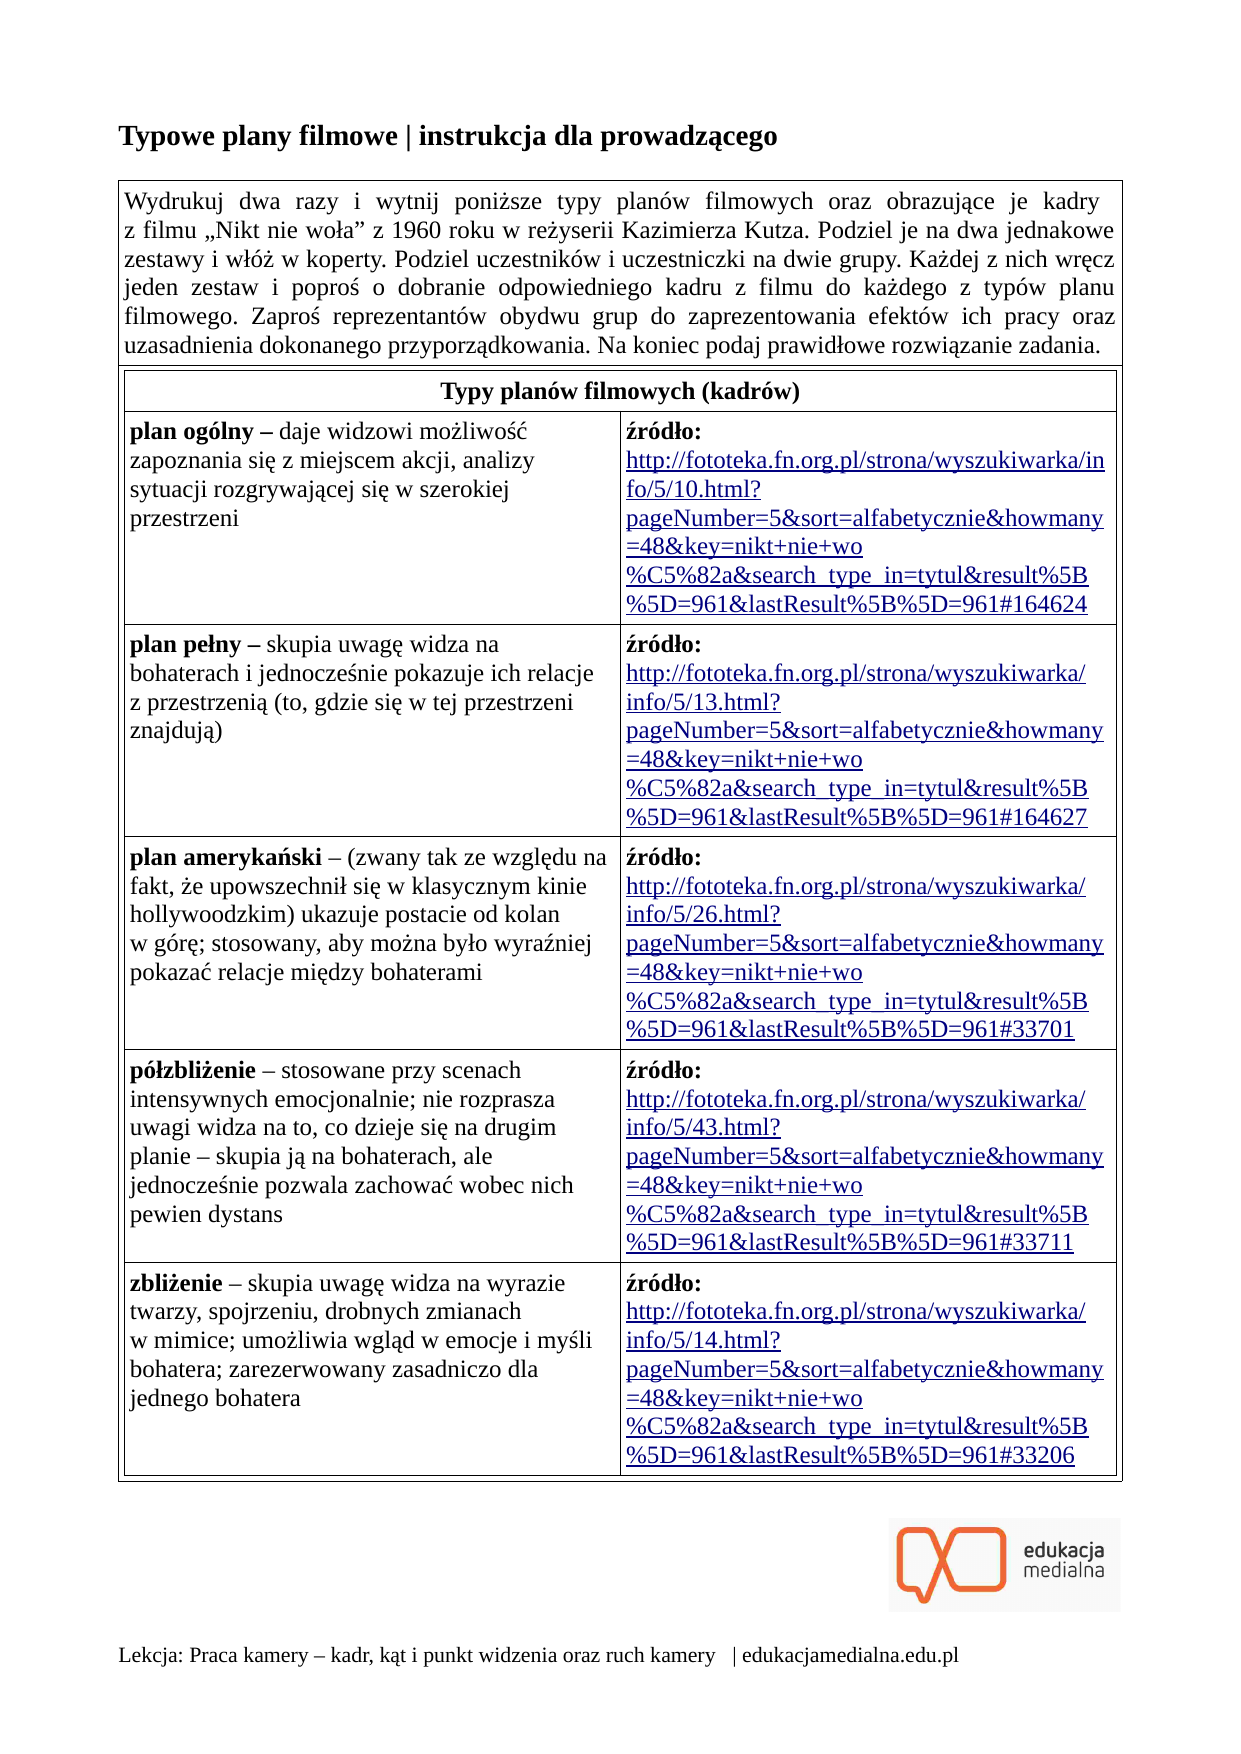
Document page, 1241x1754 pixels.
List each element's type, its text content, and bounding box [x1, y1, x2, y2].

table_cell źródło: http://fototeka.fn.org.pl/strona/wyszukiwarka/info/5/13.html?pageNumber=5&sort=alfabetycznie&howmany=48&key=nikt+nie+wo%C5%82a&search_type_in=tytul&result%5B%5D=961&lastResult%5B%5D=961#164627 [621, 625, 1116, 836]
table_header Wydrukuj dwa razy i wytnij poniższe typy planów filmowych oraz obrazujące je kadry z filmu „Nikt nie woła” z 1960 roku w reżyserii Kazimierza Kutza. Podziel je na dwa jednakowe zestawy i włóż w koperty. Podziel uczestników i uczestniczki na dwie grupy. Każdej z nich wręcz jeden zestaw i poproś o dobranie odpowiedniego kadru z filmu do każdego z typów planu filmowego. Zaproś reprezentantów obydwu grup do zaprezentowania efektów ich pracy oraz uzasadnienia dokonanego przyporządkowania. Na koniec podaj prawidłowe rozwiązanie zadania. [119, 181, 1122, 364]
table_cell półzbliżenie – stosowane przy scenach intensywnych emocjonalnie; nie rozprasza uwagi widza na to, co dzieje się na drugim planie – skupia ją na bohaterach, ale jednocześnie pozwala zachować wobec nich pewien dystans [125, 1050, 620, 1262]
table_header Typy planów filmowych (kadrów) [125, 371, 1116, 411]
table_cell [119, 366, 1122, 1481]
table_cell źródło: http://fototeka.fn.org.pl/strona/wyszukiwarka/info/5/43.html?pageNumber=5&sort=alfabetycznie&howmany=48&key=nikt+nie+wo%C5%82a&search_type_in=tytul&result%5B%5D=961&lastResult%5B%5D=961#33711 [621, 1050, 1116, 1262]
table_cell plan amerykański – (zwany tak ze względu na fakt, że upowszechnił się w klasycznym kinie hollywoodzkim) ukazuje postacie od kolan w górę; stosowany, aby można było wyraźniej pokazać relacje między bohaterami [125, 837, 620, 1049]
table_cell źródło: http://fototeka.fn.org.pl/strona/wyszukiwarka/info/5/10.html?pageNumber=5&sort=alfabetycznie&howmany=48&key=nikt+nie+wo%C5%82a&search_type_in=tytul&result%5B%5D=961&lastResult%5B%5D=961#164624 [621, 412, 1116, 623]
picture [888, 1518, 1121, 1612]
table_cell źródło: http://fototeka.fn.org.pl/strona/wyszukiwarka/info/5/14.html?pageNumber=5&sort=alfabetycznie&howmany=48&key=nikt+nie+wo%C5%82a&search_type_in=tytul&result%5B%5D=961&lastResult%5B%5D=961#33206 [621, 1263, 1116, 1475]
table_cell plan ogólny – daje widzowi możliwość zapoznania się z miejscem akcji, analizy sytuacji rozgrywającej się w szerokiej przestrzeni [125, 412, 620, 623]
table_cell zbliżenie – skupia uwagę widza na wyrazie twarzy, spojrzeniu, drobnych zmianach w mimice; umożliwia wgląd w emocje i myśli bohatera; zarezerwowany zasadniczo dla jednego bohatera [125, 1263, 620, 1475]
table_cell źródło: http://fototeka.fn.org.pl/strona/wyszukiwarka/info/5/26.html?pageNumber=5&sort=alfabetycznie&howmany=48&key=nikt+nie+wo%C5%82a&search_type_in=tytul&result%5B%5D=961&lastResult%5B%5D=961#33701 [621, 837, 1116, 1049]
table_cell plan pełny – skupia uwagę widza na bohaterach i jednocześnie pokazuje ich relacje z przestrzenią (to, gdzie się w tej przestrzeni znajdują) [125, 625, 620, 836]
text Typowe plany filmowe | instrukcja dla prowadzącego [118, 118, 1122, 152]
